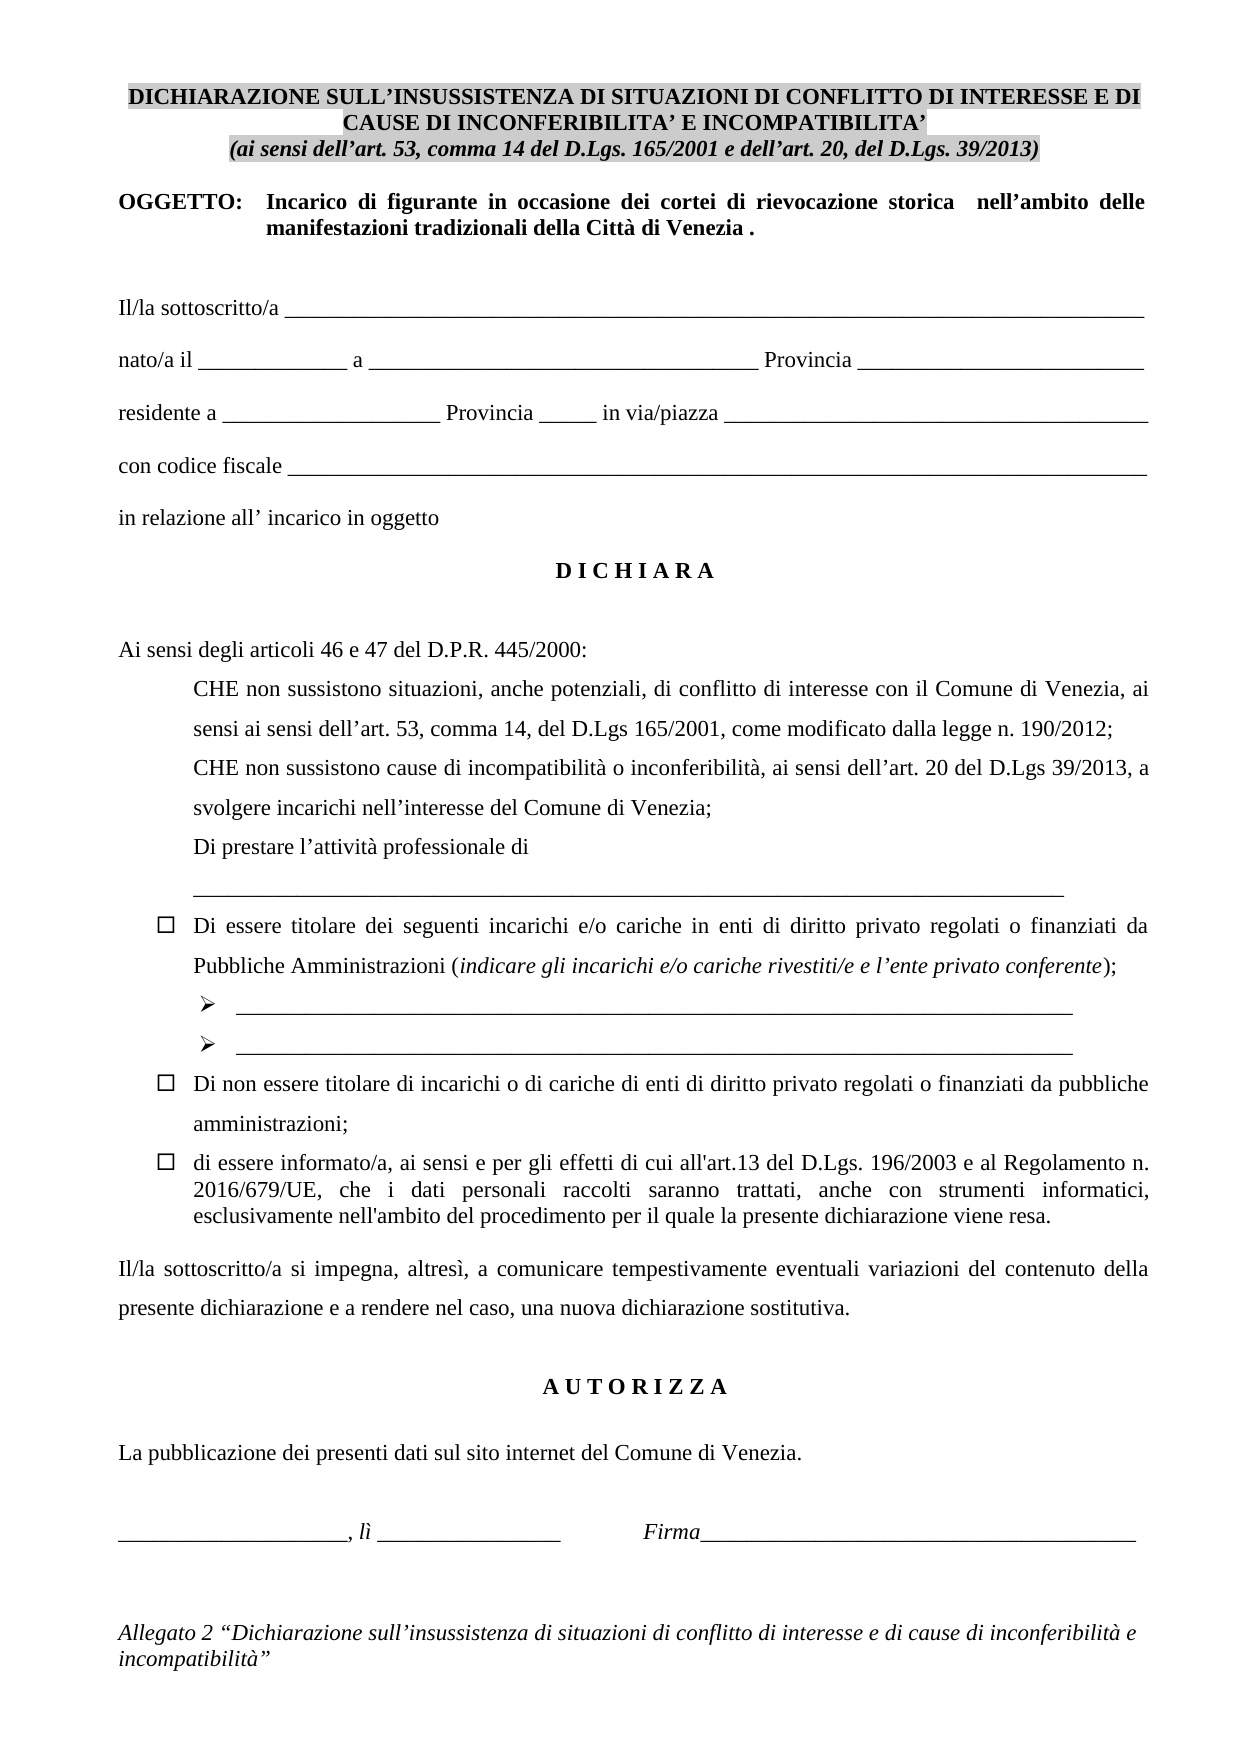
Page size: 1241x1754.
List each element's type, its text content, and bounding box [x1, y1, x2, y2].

text Il/la sottoscritto/a ___________________________________________________________________________ [118, 293, 1151, 320]
list _________________________________________________________________________ [199, 1031, 1151, 1057]
text OGGETTO: Incarico di figurante in occasione dei cortei di rievocazione storica nell’ambito delle manifestazioni tradizionali della Città di Venezia . [118, 188, 1145, 241]
text in relazione all’ incarico in oggetto [118, 504, 1151, 531]
text DICHIARAZIONE SULL’INSUSSISTENZA DI SITUAZIONI DI CONFLITTO DI INTERESSE E DI CAUSE DI INCONFERIBILITA’ E INCOMPATIBILITA’ [118, 83, 1151, 135]
text con codice fiscale ___________________________________________________________________________ [118, 452, 1151, 478]
list CHE non sussistono cause di incompatibilità o inconferibilità, ai sensi dell’art. 20 del D.Lgs 39/2013, a svolgere incarichi nell’interesse del Comune di Venezia; [156, 754, 1151, 820]
list Di prestare l’attività professionale di ____________________________________________________________________________ [156, 833, 1151, 899]
text (ai sensi dell’art. 53, comma 14 del D.Lgs. 165/2001 e dell’art. 20, del D.Lgs. 39/2013) [118, 135, 1151, 162]
text ____________________, lì ________________ Firma______________________________________ [118, 1518, 1151, 1544]
text Il/la sottoscritto/a si impegna, altresì, a comunicare tempestivamente eventuali variazioni del contenuto della presente dichiarazione e a rendere nel caso, una nuova dichiarazione sostitutiva. [118, 1255, 1151, 1321]
list CHE non sussistono situazioni, anche potenziali, di conflitto di interesse con il Comune di Venezia, ai sensi ai sensi dell’art. 53, comma 14, del D.Lgs 165/2001, come modificato dalla legge n. 190/2012; [156, 676, 1151, 741]
list Di essere titolare dei seguenti incarichi e/o cariche in enti di diritto privato regolati o finanziati da Pubbliche Amministrazioni (indicare gli incarichi e/o cariche rivestiti/e e l’ente privato conferente); [156, 912, 1151, 978]
text residente a ___________________ Provincia _____ in via/piazza _____________________________________ [118, 399, 1151, 425]
list Di non essere titolare di incarichi o di cariche di enti di diritto privato regolati o finanziati da pubbliche amministrazioni; [156, 1070, 1151, 1136]
list di essere informato/a, ai sensi e per gli effetti di cui all'art.13 del D.Lgs. 196/2003 e al Regolamento n. 2016/679/UE, che i dati personali raccolti saranno trattati, anche con strumenti informatici, esclusivamente nell'ambito del procedimento per il quale la presente dichiarazione viene resa. [156, 1149, 1151, 1228]
text D I C H I A R A [118, 557, 1151, 583]
text nato/a il _____________ a __________________________________ Provincia _________________________ [118, 346, 1151, 373]
text A U T O R I Z Z A [118, 1373, 1151, 1399]
text Ai sensi degli articoli 46 e 47 del D.P.R. 445/2000: [118, 636, 1151, 662]
text La pubblicazione dei presenti dati sul sito internet del Comune di Venezia. [118, 1439, 1151, 1465]
list _________________________________________________________________________ [199, 991, 1151, 1018]
